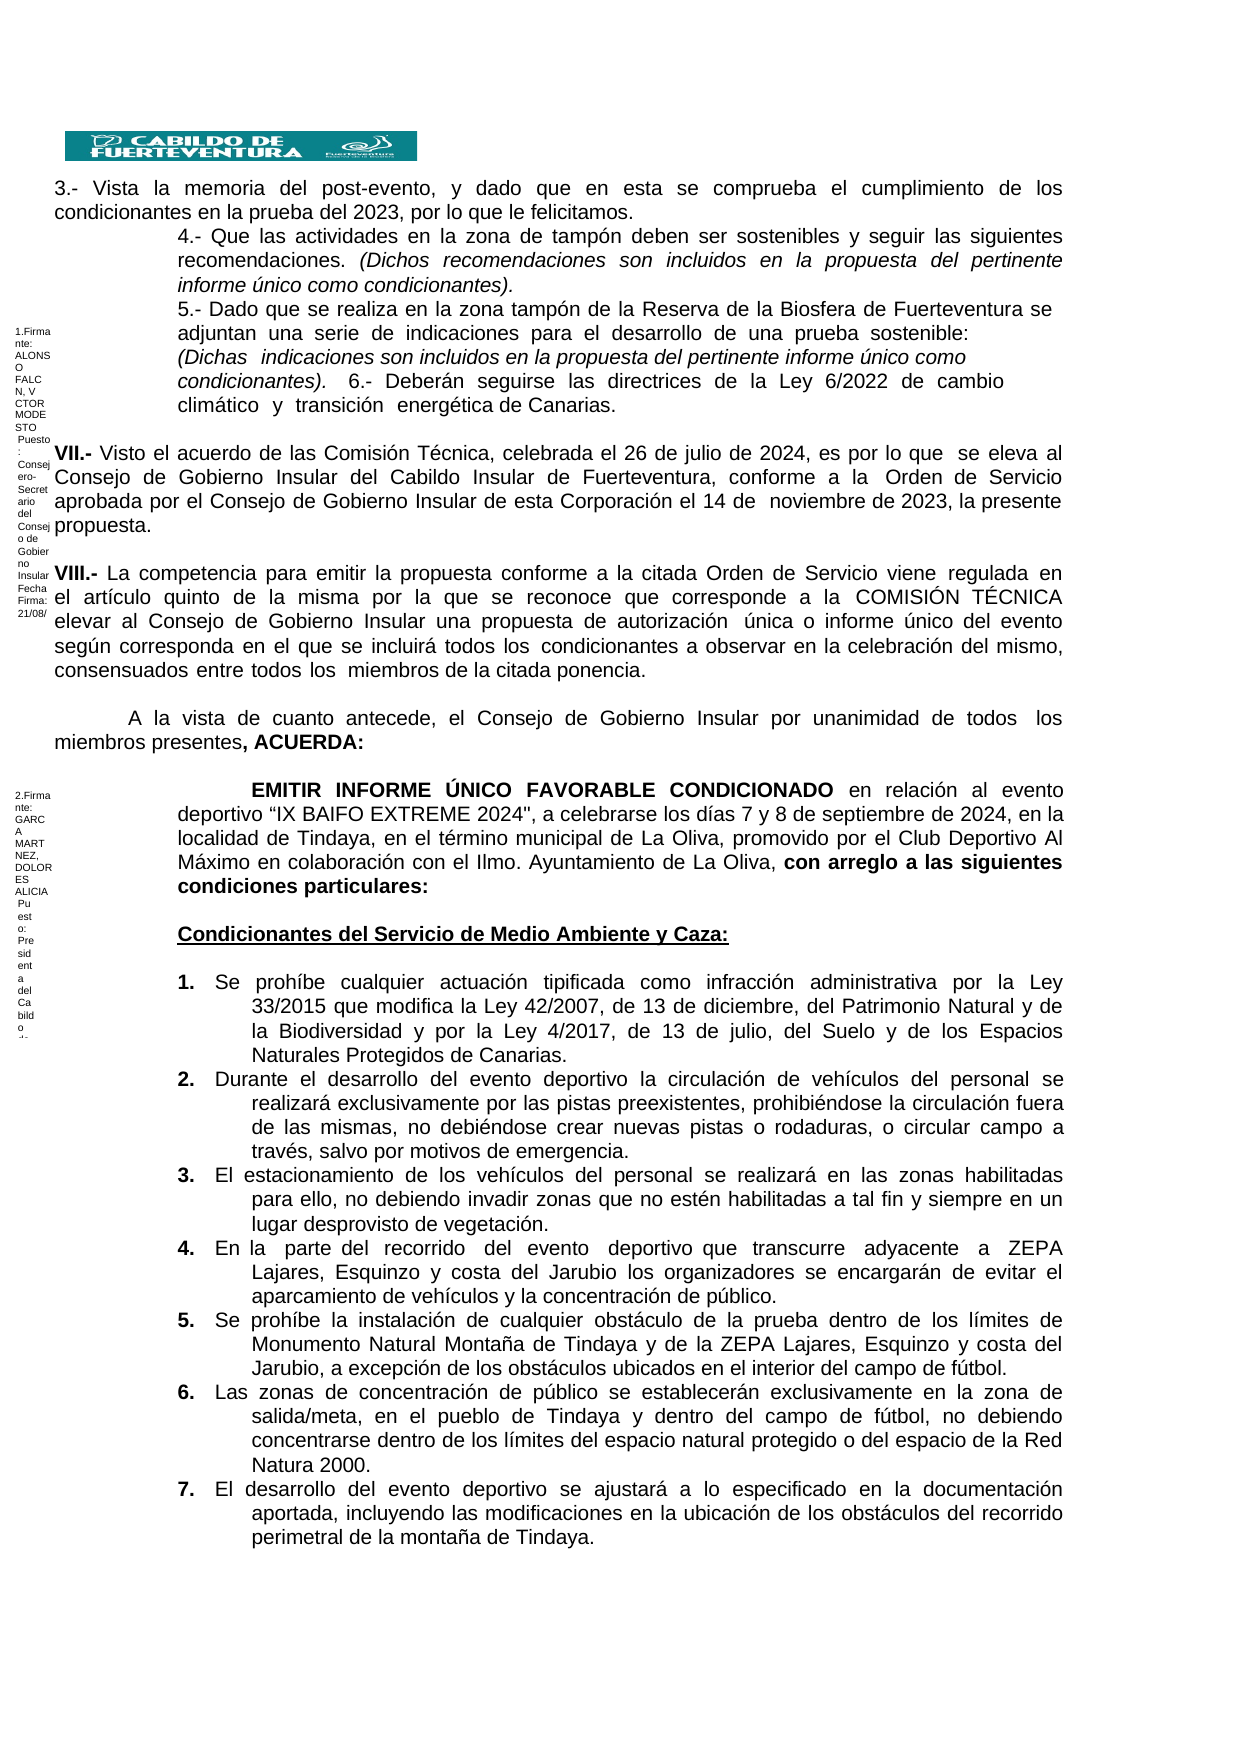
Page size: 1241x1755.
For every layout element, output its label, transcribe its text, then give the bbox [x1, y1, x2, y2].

list El estacionamiento de los vehículos del personal se realizará en las zonas habilitadas para ello, no debiendo invadir zonas que no estén habilitadas a tal fin y siempre en un lugar desprovisto de vegetación. [177, 1163, 1063, 1235]
picture [366, 1708, 957, 1725]
text VII.- Visto el acuerdo de las Comisión Técnica, celebrada el 26 de julio de 2024, es por lo que se eleva al Consejo de Gobierno Insular del Cabildo Insular de Fuerteventura, conforme a la Orden de Servicio aprobada por el Consejo de Gobierno Insular de esta Corporación el 14 de noviembre de 2023, la presente propuesta. [54, 441, 1063, 537]
text [13, 325, 52, 621]
list Se prohíbe la instalación de cualquier obstáculo de la prueba dentro de los límites de Monumento Natural Montaña de Tindaya y de la ZEPA Lajares, Esquinzo y costa del Jarubio, a excepción de los obstáculos ubicados en el interior del campo de fútbol. [177, 1308, 1063, 1380]
picture [65, 131, 418, 161]
text 5.- Dado que se realiza en la zona tampón de la Reserva de la Biosfera de Fuerteventura se adjuntan una serie de indicaciones para el desarrollo de una prueba sostenible: (Dichas indicaciones son incluidos en la propuesta del pertinente informe único como condicionantes). 6.- Deberán seguirse las directrices de la Ley 6/2022 de cambio climático y transición energética de Canarias. [177, 296, 1053, 417]
list Se prohíbe cualquier actuación tipificada como infracción administrativa por la Ley 33/2015 que modifica la Ley 42/2007, de 13 de diciembre, del Patrimonio Natural y de la Biodiversidad y por la Ley 4/2017, de 13 de julio, del Suelo y de los Espacios Naturales Protegidos de Canarias. [177, 970, 1063, 1067]
text Puesto: Consejero-Secretario del Consejo de Gobierno Insular Fecha Firma: 21/08/2024 11:46:42 [18, 434, 51, 621]
text EMITIR INFORME ÚNICO FAVORABLE CONDICIONADO en relación al evento deportivo “IX BAIFO EXTREME 2024", a celebrarse los días 7 y 8 de septiembre de 2024, en la localidad de Tindaya, en el término municipal de La Oliva, promovido por el Club Deportivo Al Máximo en colaboración con el Ilmo. Ayuntamiento de La Oliva, con arreglo a las siguientes condiciones particulares: [177, 778, 1064, 898]
text Puesto: Presidenta del Cabildo de Fuerteventura Fecha Firma: 22/08/2024 09:03:37 [18, 898, 34, 1038]
text 1.Firmante: ALONSO FALC N, V CTOR MODESTO [15, 325, 52, 433]
text A la vista de cuanto antecede, el Consejo de Gobierno Insular por unanimidad de todos los miembros presentes, ACUERDA: [54, 706, 1063, 754]
text 2.Firmante: GARC A MART NEZ, DOLORES ALICIA [15, 789, 52, 897]
text VIII.- La competencia para emitir la propuesta conforme a la citada Orden de Servicio viene regulada en el artículo quinto de la misma por la que se reconoce que corresponde a la COMISIÓN TÉCNICA elevar al Consejo de Gobierno Insular una propuesta de autorización única o informe único del evento según corresponda en el que se incluirá todos los condicionantes a observar en la celebración del mismo, consensuados entre todos los miembros de la citada ponencia. [54, 561, 1064, 682]
subtitle Condicionantes del Servicio de Medio Ambiente y Caza: [177, 922, 1241, 946]
list Las zonas de concentración de público se establecerán exclusivamente en la zona de salida/meta, en el pueblo de Tindaya y dentro del campo de fútbol, no debiendo concentrarse dentro de los límites del espacio natural protegido o del espacio de la Red Natura 2000. [177, 1380, 1063, 1476]
text 3.- Vista la memoria del post-evento, y dado que en esta se comprueba el cumplimiento de los condicionantes en la prueba del 2023, por lo que le felicitamos. [54, 176, 1063, 224]
text [13, 789, 52, 1038]
list En la parte del recorrido del evento deportivo que transcurre adyacente a ZEPA Lajares, Esquinzo y costa del Jarubio los organizadores se encargarán de evitar el aparcamiento de vehículos y la concentración de público. [177, 1235, 1063, 1308]
list Durante el desarrollo del evento deportivo la circulación de vehículos del personal se realizará exclusivamente por las pistas preexistentes, prohibiéndose la circulación fuera de las mismas, no debiéndose crear nuevas pistas o rodaduras, o circular campo a través, salvo por motivos de emergencia. [177, 1067, 1064, 1163]
text 4.- Que las actividades en la zona de tampón deben ser sostenibles y seguir las siguientes recomendaciones. (Dichos recomendaciones son incluidos en la propuesta del pertinente informe único como condicionantes). [177, 224, 1063, 296]
list El desarrollo del evento deportivo se ajustará a lo especificado en la documentación aportada, incluyendo las modificaciones en la ubicación de los obstáculos del recorrido perimetral de la montaña de Tindaya. [177, 1476, 1063, 1549]
